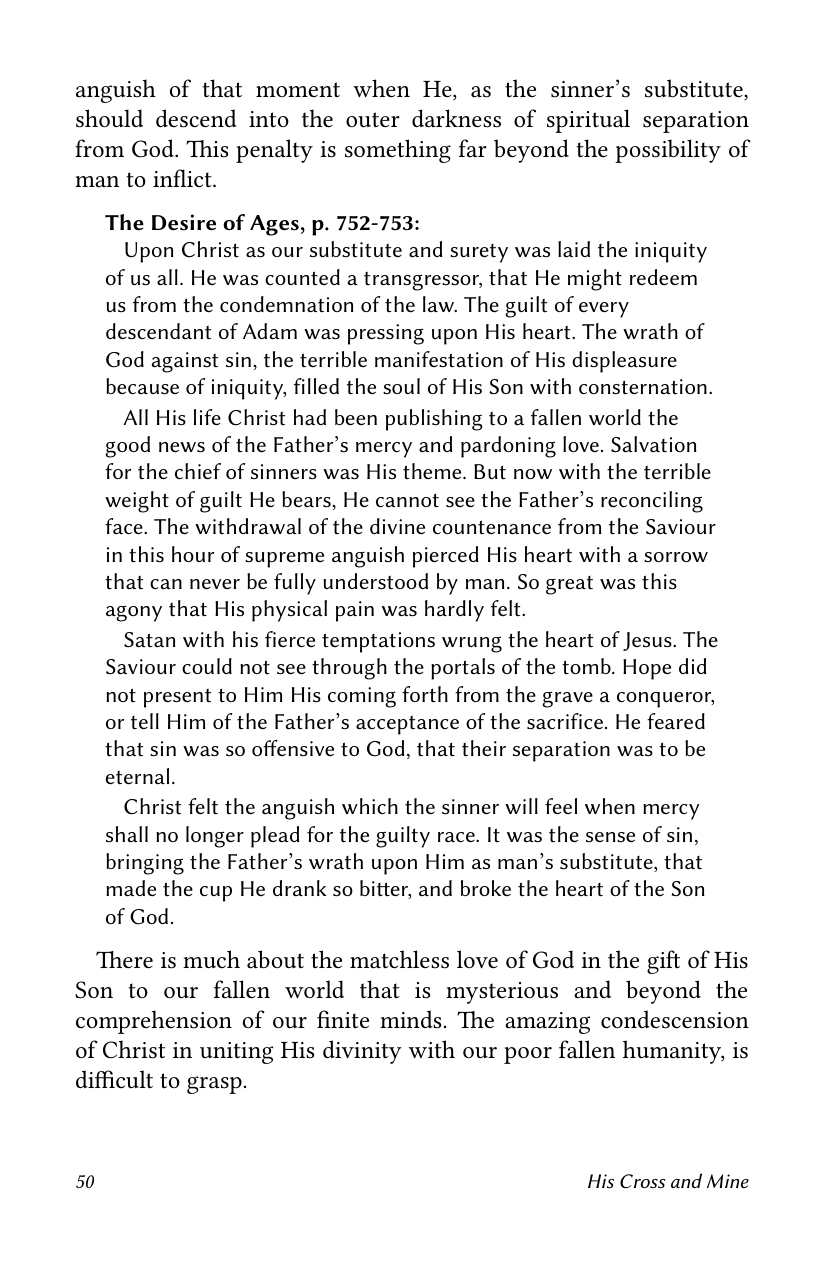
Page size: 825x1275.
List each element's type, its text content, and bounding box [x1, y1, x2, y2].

text All His life Christ had been publishing to a fallen world the good news of the Father’s mercy and pardoning love. Salvation for the chief of sinners was His theme. But now with the terrible weight of guilt He bears, He cannot see the Father’s reconciling face. The withdrawal of the divine countenance from the Saviour in this hour of supreme anguish pierced His heart with a sorrow that can never be fully understood by man. So great was this agony that His physical pain was hardly felt. [105, 404, 720, 622]
text Satan with his fierce temptations wrung the heart of Jesus. The Saviour could not see through the portals of the tomb. Hope did not present to Him His coming forth from the grave a conqueror, or tell Him of the Father’s acceptance of the sacrifice. He feared that sin was so offensive to God, that their separation was to be eternal. [105, 627, 720, 790]
text Upon Christ as our substitute and surety was laid the iniquity of us all. He was counted a transgressor, that He might redeem us from the condemnation of the law. The guilt of every descendant of Adam was pressing upon His heart. The wrath of God against sin, the terrible manifestation of His displeasure because of iniquity, filled the soul of His Son with consternation. [105, 237, 720, 400]
text Christ felt the anguish which the sinner will feel when mercy shall no longer plead for the guilty race. It was the sense of sin, bringing the Father’s wrath upon Him as man’s substitute, that made the cup He drank so bitter, and broke the heart of the Son of God. [105, 794, 720, 930]
text There is much about the matchless love of God in the gift of His Son to our fallen world that is mysterious and beyond the comprehension of our finite minds. The amazing condescension of Christ in uniting His divinity with our poor fallen humanity, is difficult to grasp. [75, 946, 750, 1094]
text anguish of that moment when He, as the sinner’s substitute, should descend into the outer darkness of spiritual separation from God. This penalty is something far beyond the possibility of man to inflict. [75, 75, 750, 193]
text The Desire of Ages, p. 752-753: [105, 209, 750, 236]
